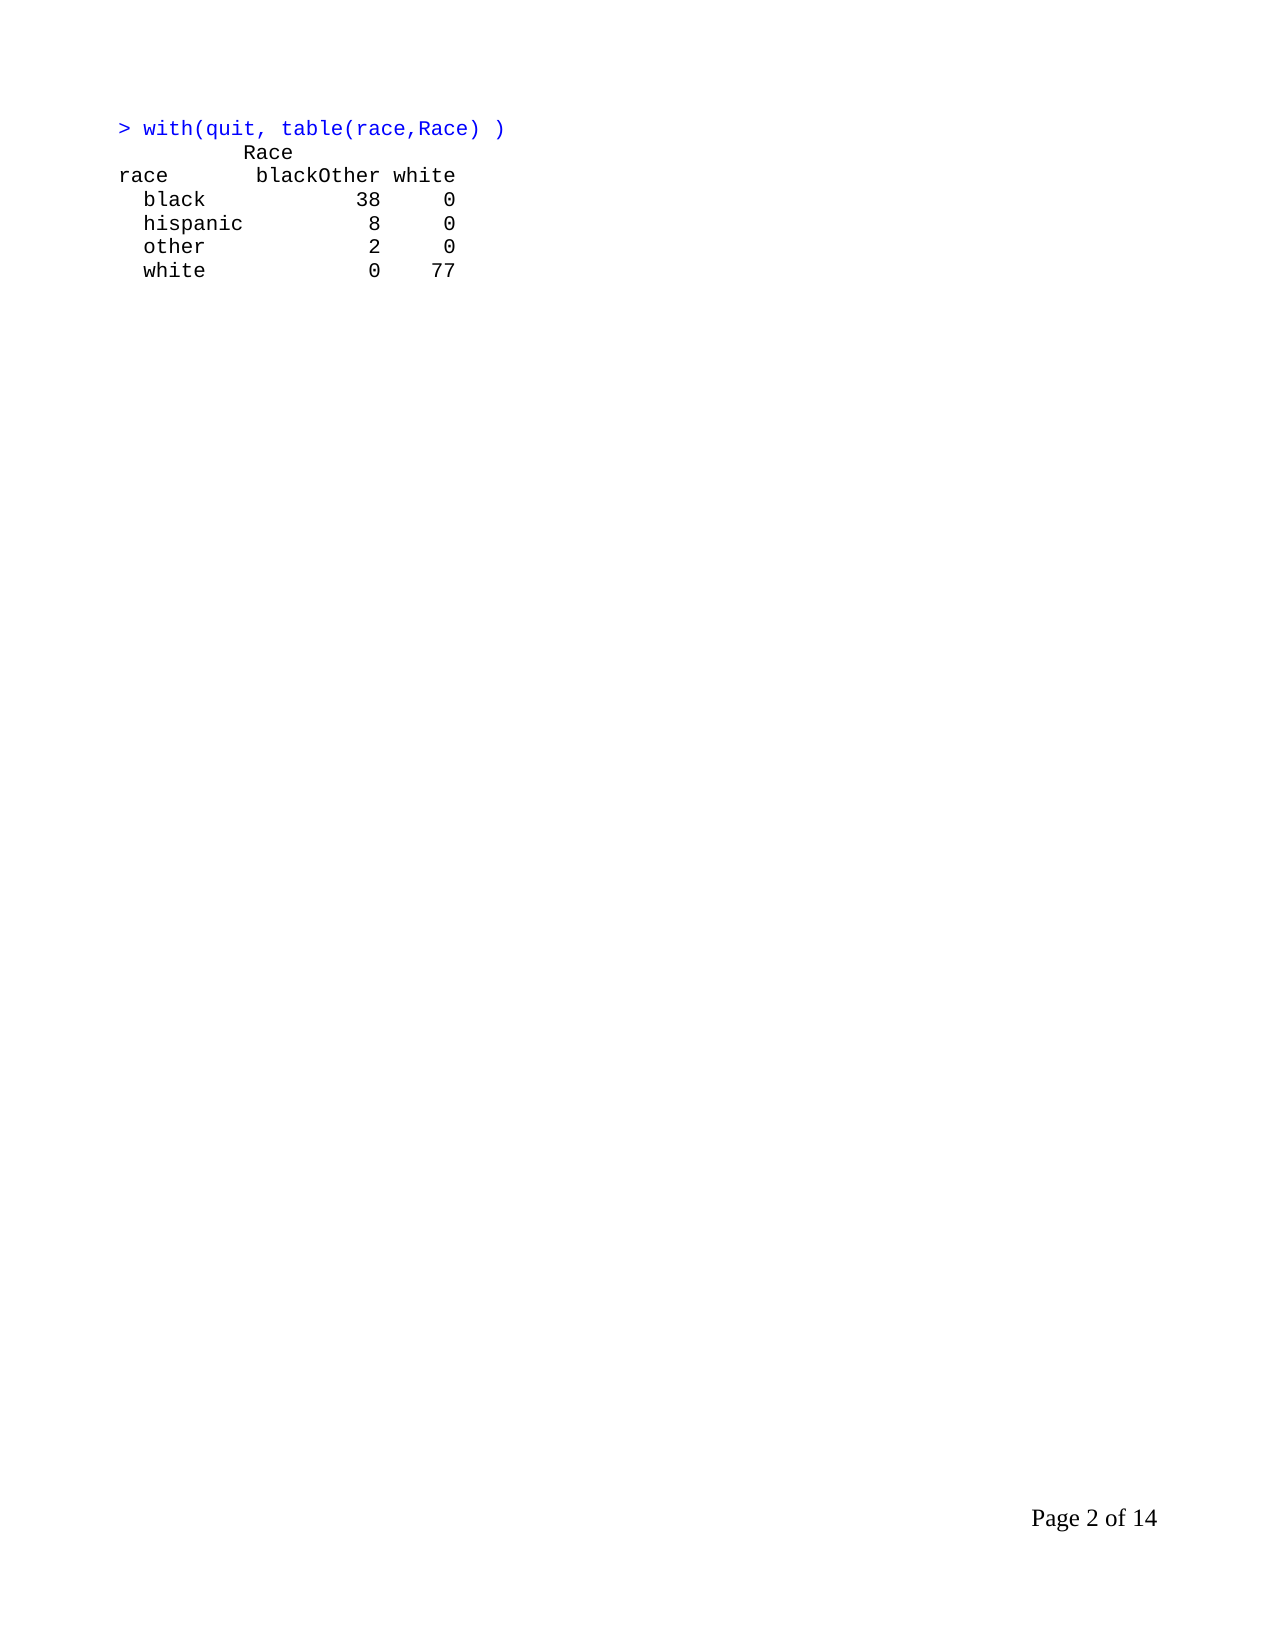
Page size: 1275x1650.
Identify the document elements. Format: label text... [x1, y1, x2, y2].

text hispanic 8 0 [118, 213, 1160, 236]
text black 38 0 [118, 189, 1160, 213]
text other 2 0 [118, 236, 1160, 260]
text race blackOther white [118, 165, 1160, 189]
text Race [118, 142, 1160, 165]
text > with(quit, table(race,Race) ) [118, 118, 1160, 142]
text white 0 77 [118, 260, 1160, 284]
